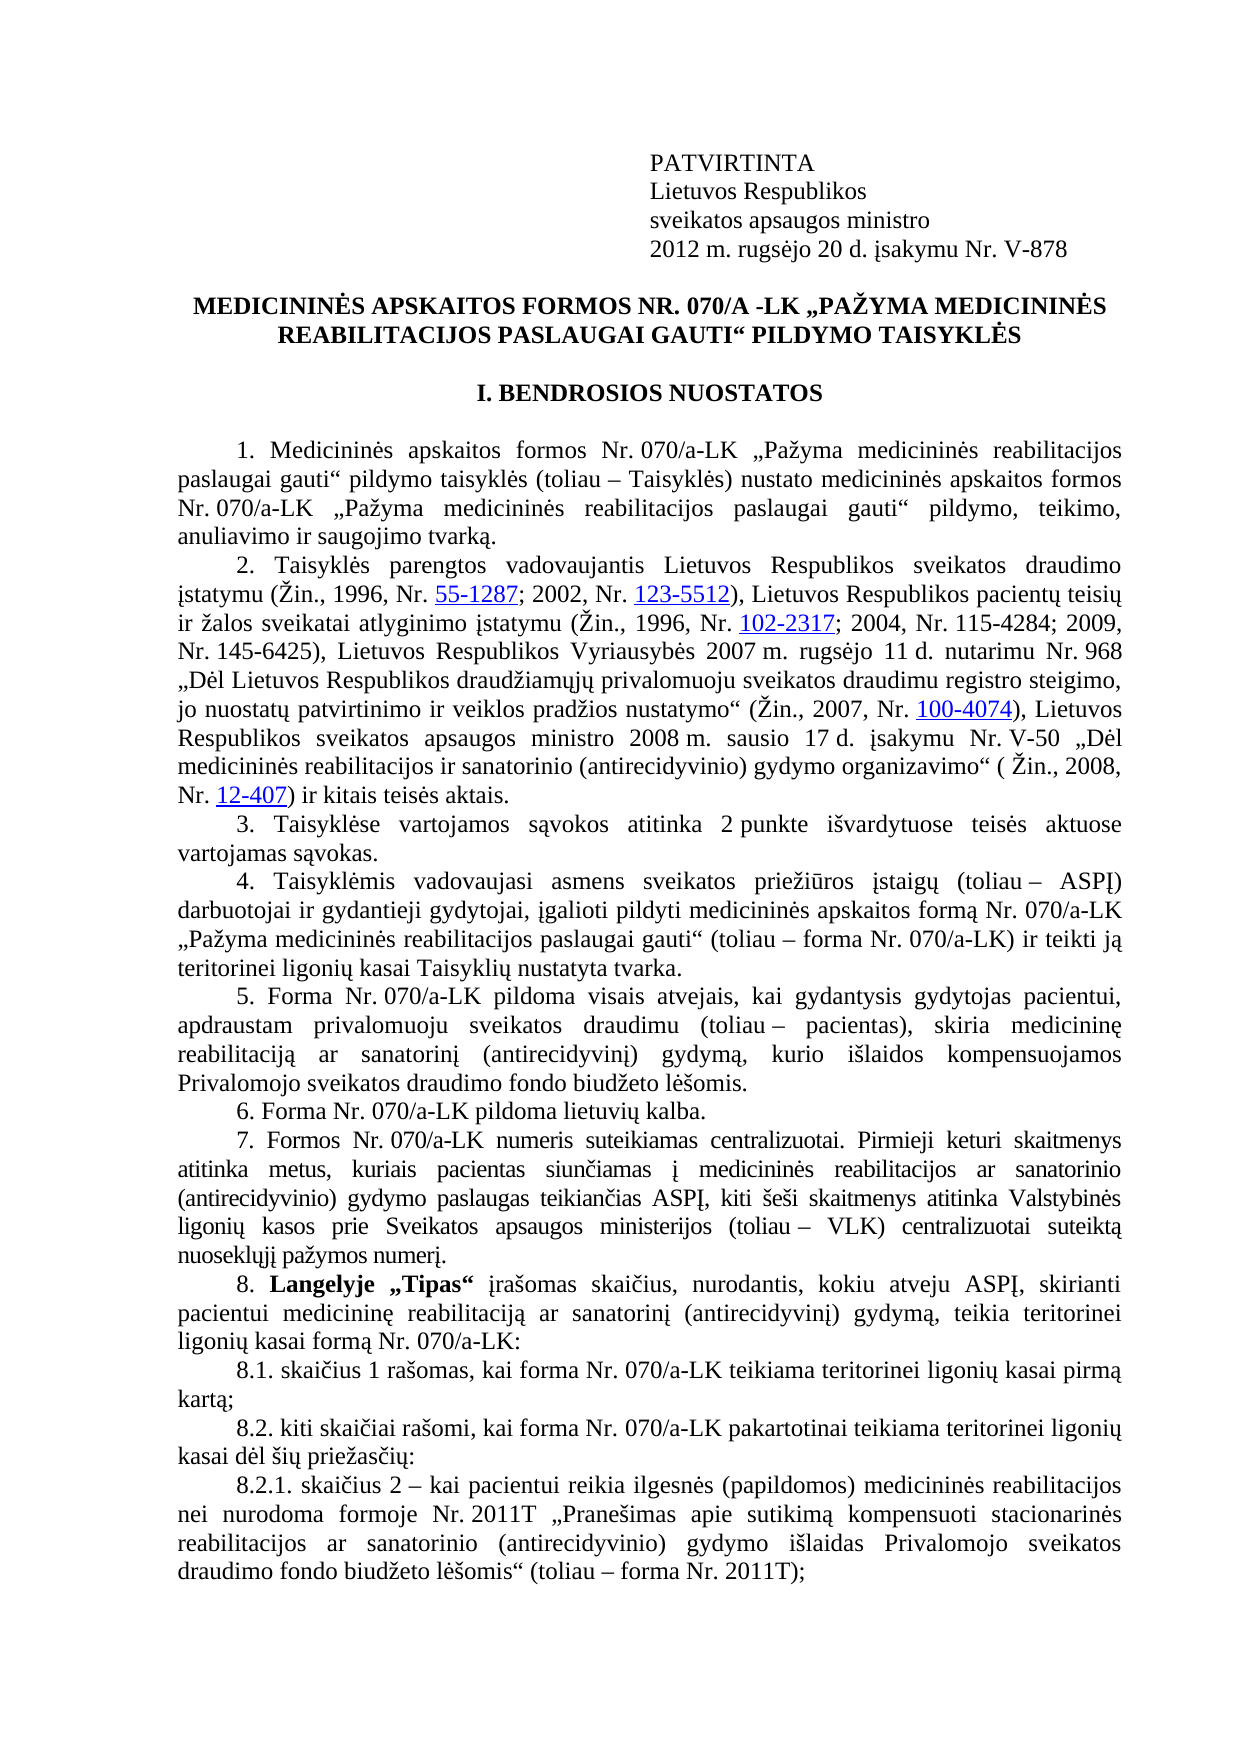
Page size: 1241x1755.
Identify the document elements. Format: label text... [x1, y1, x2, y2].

text 3. Taisyklėse vartojamos sąvokos atitinka 2 punkte išvardytuose teisės aktuose vartojamas sąvokas. [177, 809, 1122, 866]
text 8.1. skaičius 1 rašomas, kai forma Nr. 070/a-LK teikiama teritorinei ligonių kasai pirmą kartą; [177, 1355, 1122, 1413]
text 1. Medicininės apskaitos formos Nr. 070/a-LK „Pažyma medicininės reabilitacijos paslaugai gauti“ pildymo taisyklės (toliau – Taisyklės) nustato medicininės apskaitos formos Nr. 070/a-LK „Pažyma medicininės reabilitacijos paslaugai gauti“ pildymo, teikimo, anuliavimo ir saugojimo tvarką. [177, 435, 1122, 550]
text 4. Taisyklėmis vadovaujasi asmens sveikatos priežiūros įstaigų (toliau – ASPĮ) darbuotojai ir gydantieji gydytojai, įgalioti pildyti medicininės apskaitos formą Nr. 070/a-LK „Pažyma medicininės reabilitacijos paslaugai gauti“ (toliau – forma Nr. 070/a-LK) ir teikti ją teritorinei ligonių kasai Taisyklių nustatyta tvarka. [177, 866, 1122, 981]
text MEDICININĖS APSKAITOS FORMOS Nr. 070/a -LK „PAŽYMA MEDICININĖS REABILITACIJOS PASLAUGAI GAUTI“ PILDYMO TAISYKLĖS [177, 291, 1122, 349]
text 2012 m. rugsėjo 20 d. įsakymu Nr. V-878 [649, 234, 1122, 263]
text PATVIRTINTA [649, 148, 1122, 176]
text sveikatos apsaugos ministro [649, 205, 1122, 234]
text 7. Formos Nr. 070/a-LK numeris suteikiamas centralizuotai. Pirmieji keturi skaitmenys atitinka metus, kuriais pacientas siunčiamas į medicininės reabilitacijos ar sanatorinio (antirecidyvinio) gydymo paslaugas teikiančias ASPĮ, kiti šeši skaitmenys atitinka Valstybinės ligonių kasos prie Sveikatos apsaugos ministerijos (toliau – VLK) centralizuotai suteiktą nuoseklųjį pažymos numerį. [177, 1125, 1122, 1269]
text Lietuvos Respublikos [649, 176, 1122, 205]
text 8. Langelyje „Tipas“ įrašomas skaičius, nurodantis, kokiu atveju ASPĮ, skirianti pacientui medicininę reabilitaciją ar sanatorinį (antirecidyvinį) gydymą, teikia teritorinei ligonių kasai formą Nr. 070/a-LK: [177, 1269, 1122, 1355]
text 6. Forma Nr. 070/a-LK pildoma lietuvių kalba. [177, 1096, 1122, 1125]
text 8.2.1. skaičius 2 – kai pacientui reikia ilgesnės (papildomos) medicininės reabilitacijos nei nurodoma formoje Nr. 2011T „Pranešimas apie sutikimą kompensuoti stacionarinės reabilitacijos ar sanatorinio (antirecidyvinio) gydymo išlaidas Privalomojo sveikatos draudimo fondo biudžeto lėšomis“ (toliau – forma Nr. 2011T); [177, 1470, 1122, 1585]
text 8.2. kiti skaičiai rašomi, kai forma Nr. 070/a-LK pakartotinai teikiama teritorinei ligonių kasai dėl šių priežasčių: [177, 1413, 1122, 1470]
text 2. Taisyklės parengtos vadovaujantis Lietuvos Respublikos sveikatos draudimo įstatymu (Žin., 1996, Nr. 55-1287; 2002, Nr. 123-5512), Lietuvos Respublikos pacientų teisių ir žalos sveikatai atlyginimo įstatymu (Žin., 1996, Nr. 102-2317; 2004, Nr. 115-4284; 2009, Nr. 145-6425), Lietuvos Respublikos Vyriausybės 2007 m. rugsėjo 11 d. nutarimu Nr. 968 „Dėl Lietuvos Respublikos draudžiamųjų privalomuoju sveikatos draudimu registro steigimo, jo nuostatų patvirtinimo ir veiklos pradžios nustatymo“ (Žin., 2007, Nr. 100-4074), Lietuvos Respublikos sveikatos apsaugos ministro 2008 m. sausio 17 d. įsakymu Nr. V-50 „Dėl medicininės reabilitacijos ir sanatorinio (antirecidyvinio) gydymo organizavimo“ ( Žin., 2008, Nr. 12-407) ir kitais teisės aktais. [177, 550, 1122, 809]
text I. BENDROSIOS NUOSTATOS [177, 378, 1122, 406]
text 5. Forma Nr. 070/a-LK pildoma visais atvejais, kai gydantysis gydytojas pacientui, apdraustam privalomuoju sveikatos draudimu (toliau – pacientas), skiria medicininę reabilitaciją ar sanatorinį (antirecidyvinį) gydymą, kurio išlaidos kompensuojamos Privalomojo sveikatos draudimo fondo biudžeto lėšomis. [177, 981, 1122, 1096]
